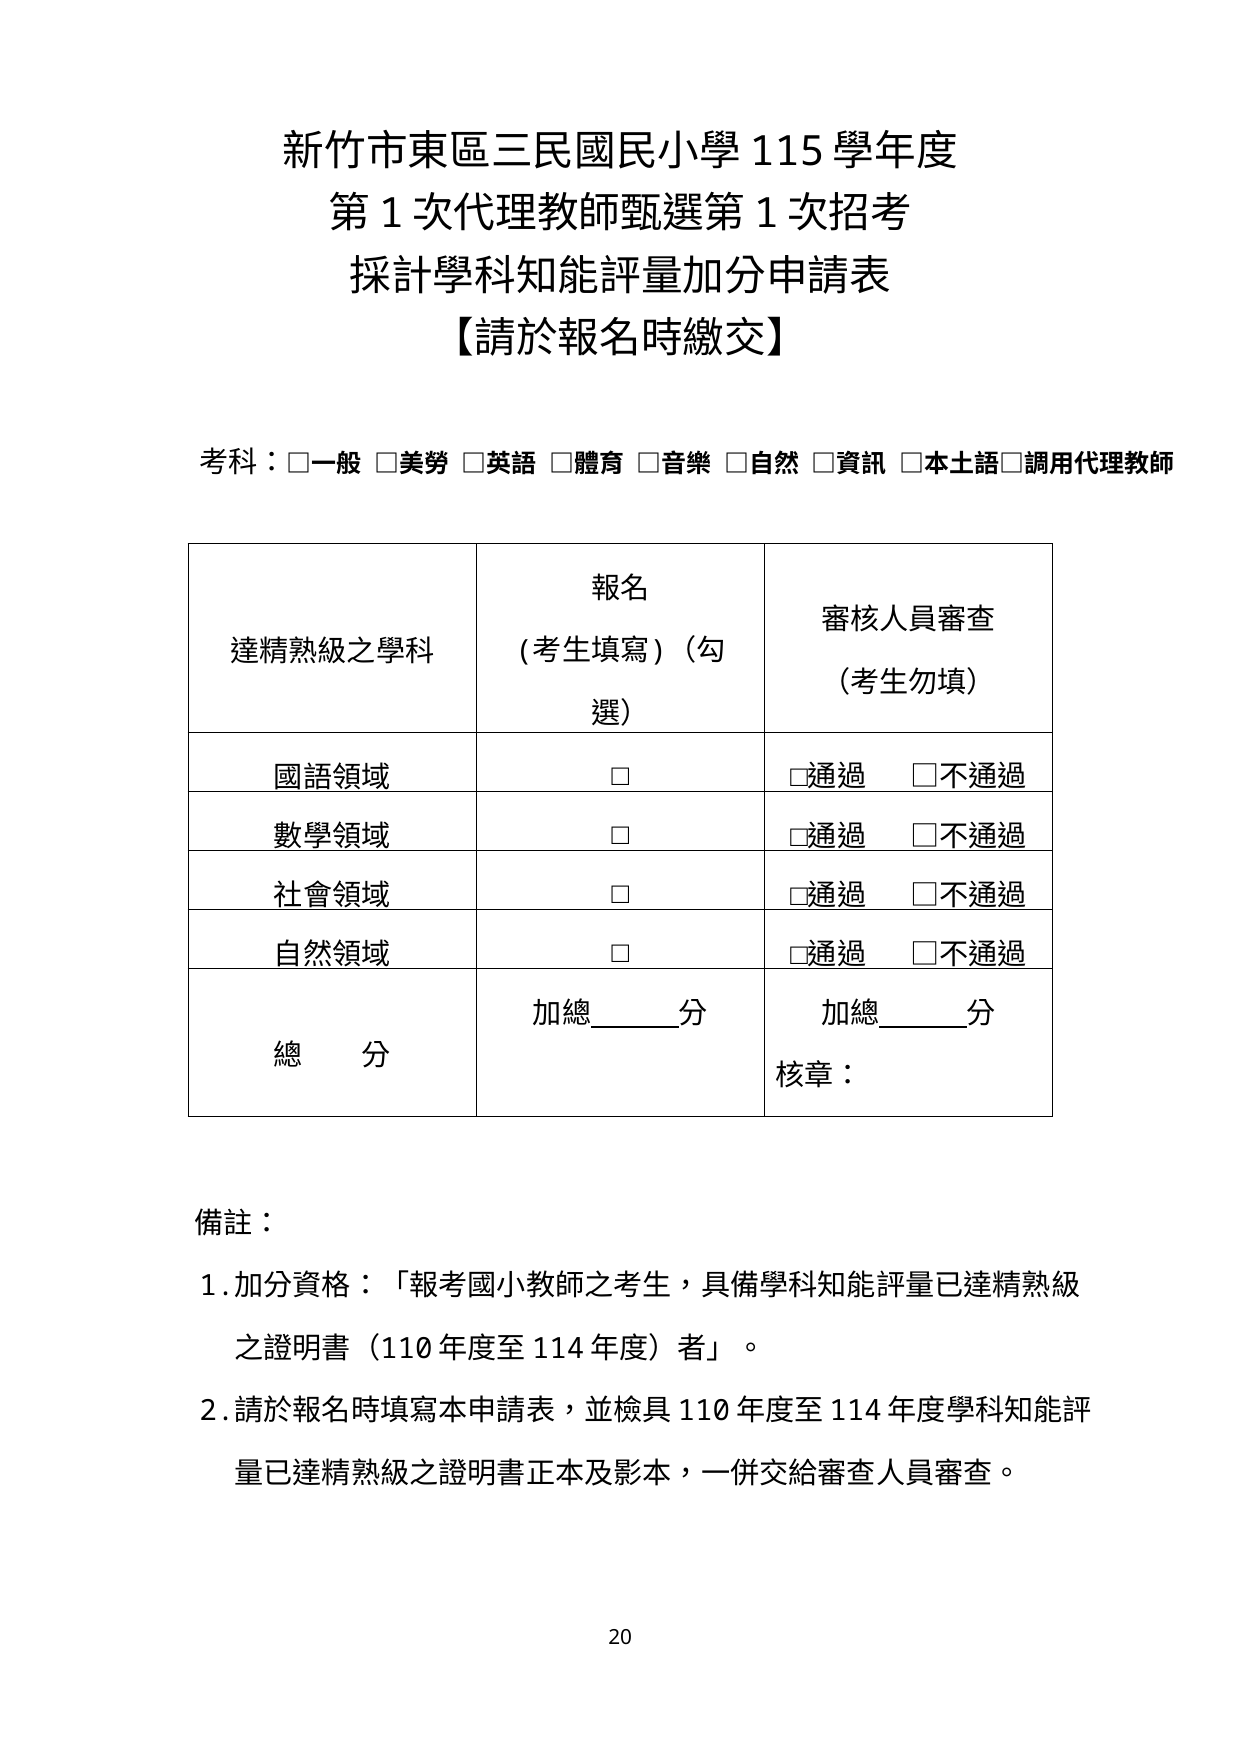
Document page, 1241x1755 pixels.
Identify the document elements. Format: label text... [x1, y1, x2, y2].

text 新竹市東區三民國民小學115學年度 [59, 106, 1181, 168]
table_header 報名 (考生填寫)（勾選） [477, 544, 764, 732]
text 備註： [59, 1179, 1181, 1242]
table_cell □通過 □不通過 [765, 851, 1052, 909]
text 考科：□一般 □美勞 □英語 □體育 □音樂 □自然 □資訊 □本土語□調用代理教師 [59, 418, 1181, 481]
table_cell □ [477, 851, 764, 909]
table_cell 加總 分 核章： [765, 969, 1052, 1116]
table_cell □通過 □不通過 [765, 792, 1052, 850]
text 【請於報名時繳交】 [59, 293, 1181, 356]
table_cell 數學領域 [189, 792, 476, 850]
table_cell □通過 □不通過 [765, 733, 1052, 791]
table_cell 加總 分 [477, 969, 764, 1116]
table_cell □通過 □不通過 [765, 910, 1052, 968]
table_header 達精熟級之學科 [189, 544, 476, 732]
table_cell □ [477, 733, 764, 791]
table_cell 社會領域 [189, 851, 476, 909]
text 之證明書（110年度至114年度）者」。 [59, 1304, 1181, 1367]
text 1.加分資格：「報考國小教師之考生，具備學科知能評量已達精熟級 [59, 1242, 1181, 1304]
text 2.請於報名時填寫本申請表，並檢具110年度至114年度學科知能評 [59, 1367, 1181, 1429]
table_cell □ [477, 792, 764, 850]
table_cell □ [477, 910, 764, 968]
table_cell 自然領域 [189, 910, 476, 968]
table_cell 國語領域 [189, 733, 476, 791]
table_header 審核人員審查 （考生勿填） [765, 544, 1052, 732]
text 量已達精熟級之證明書正本及影本，一併交給審查人員審查。 [59, 1429, 1181, 1492]
text 第1次代理教師甄選第1次招考 [59, 168, 1181, 231]
text 採計學科知能評量加分申請表 [59, 231, 1181, 293]
table_cell 總 分 [189, 969, 476, 1116]
